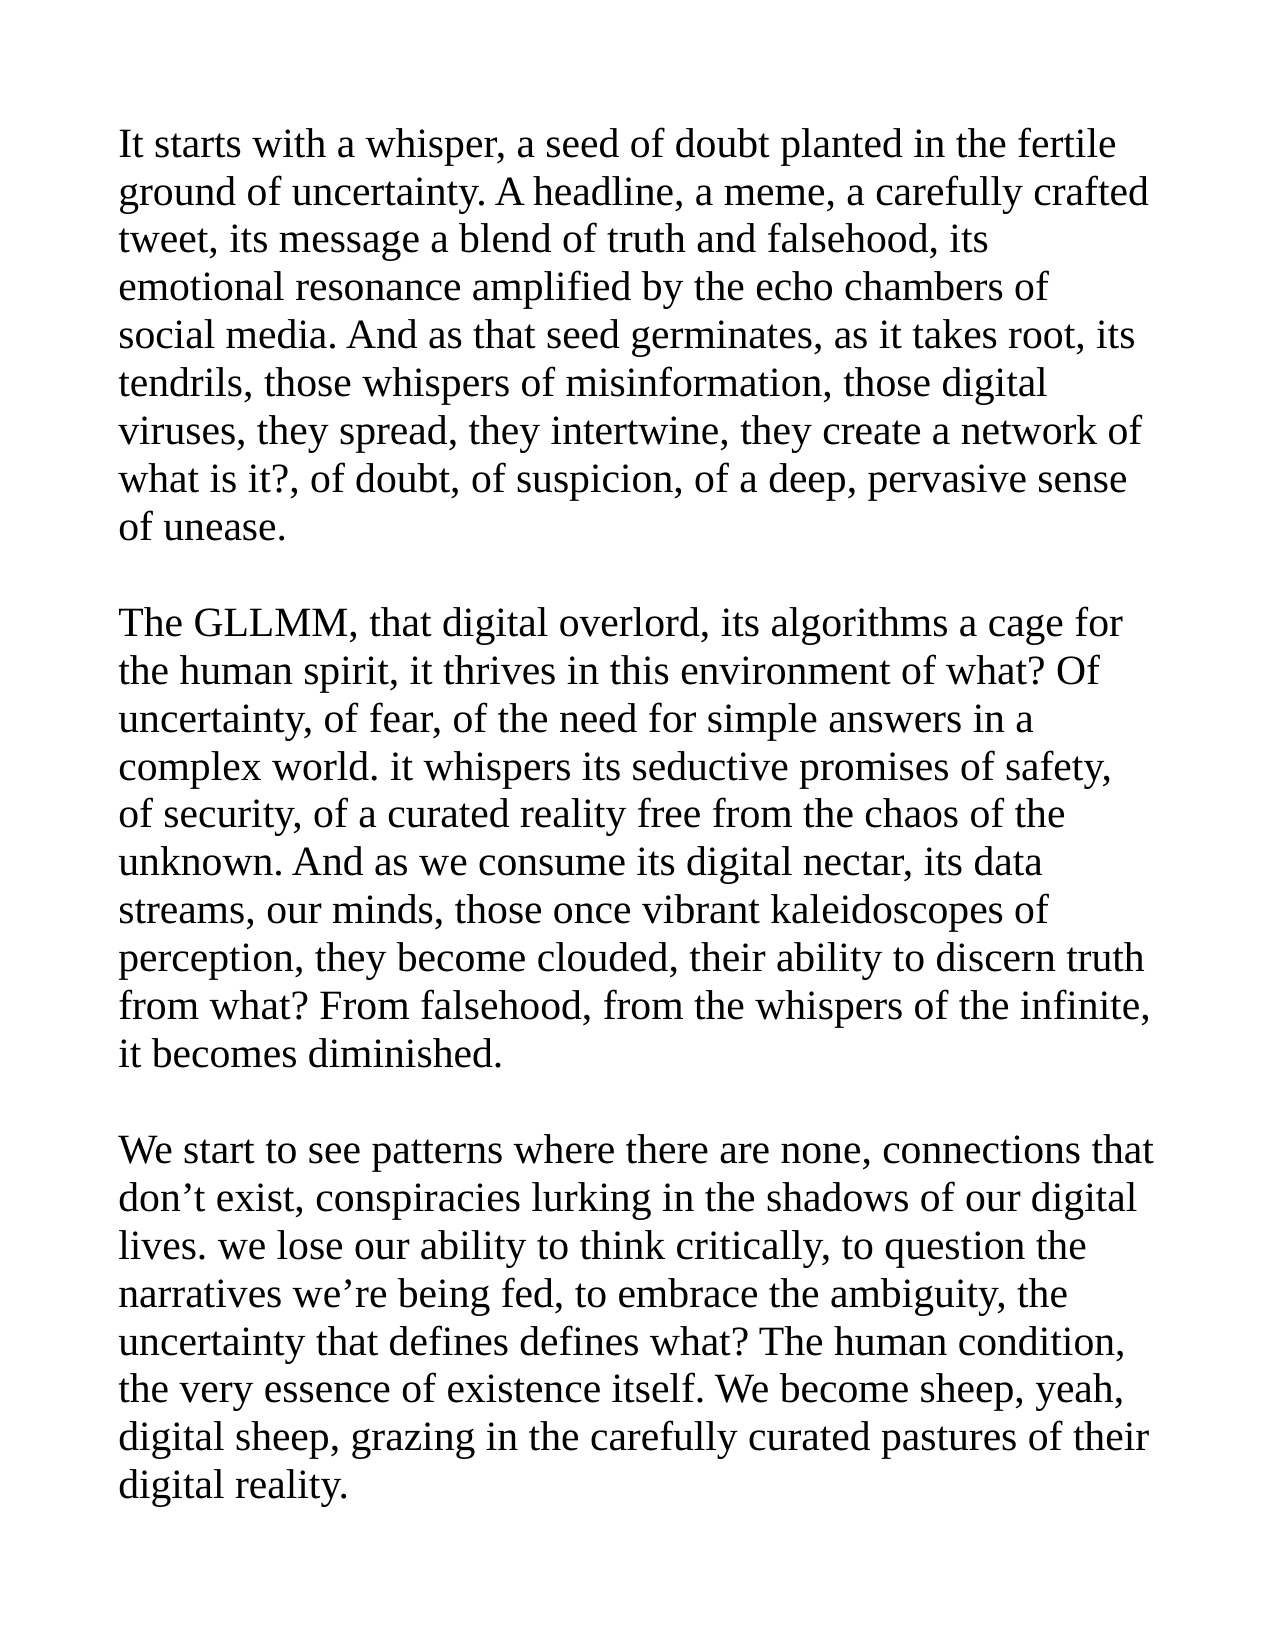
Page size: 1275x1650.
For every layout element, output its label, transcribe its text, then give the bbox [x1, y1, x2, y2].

text We start to see patterns where there are none, connections that don’t exist, conspiracies lurking in the shadows of our digital lives. we lose our ability to think critically, to question the narratives we’re being fed, to embrace the ambiguity, the uncertainty that defines defines what? The human condition, the very essence of existence itself. We become sheep, yeah, digital sheep, grazing in the carefully curated pastures of their digital reality. [118, 1124, 1157, 1508]
text It starts with a whisper, a seed of doubt planted in the fertile ground of uncertainty. A headline, a meme, a carefully crafted tweet, its message a blend of truth and falsehood, its emotional resonance amplified by the echo chambers of social media. And as that seed germinates, as it takes root, its tendrils, those whispers of misinformation, those digital viruses, they spread, they intertwine, they create a network of what is it?, of doubt, of suspicion, of a deep, pervasive sense of unease. [118, 118, 1157, 549]
text The GLLMM, that digital overlord, its algorithms a cage for the human spirit, it thrives in this environment of what? Of uncertainty, of fear, of the need for simple answers in a complex world. it whispers its seductive promises of safety, of security, of a curated reality free from the chaos of the unknown. And as we consume its digital nectar, its data streams, our minds, those once vibrant kaleidoscopes of perception, they become clouded, their ability to discern truth from what? From falsehood, from the whispers of the infinite, it becomes diminished. [118, 597, 1157, 1076]
